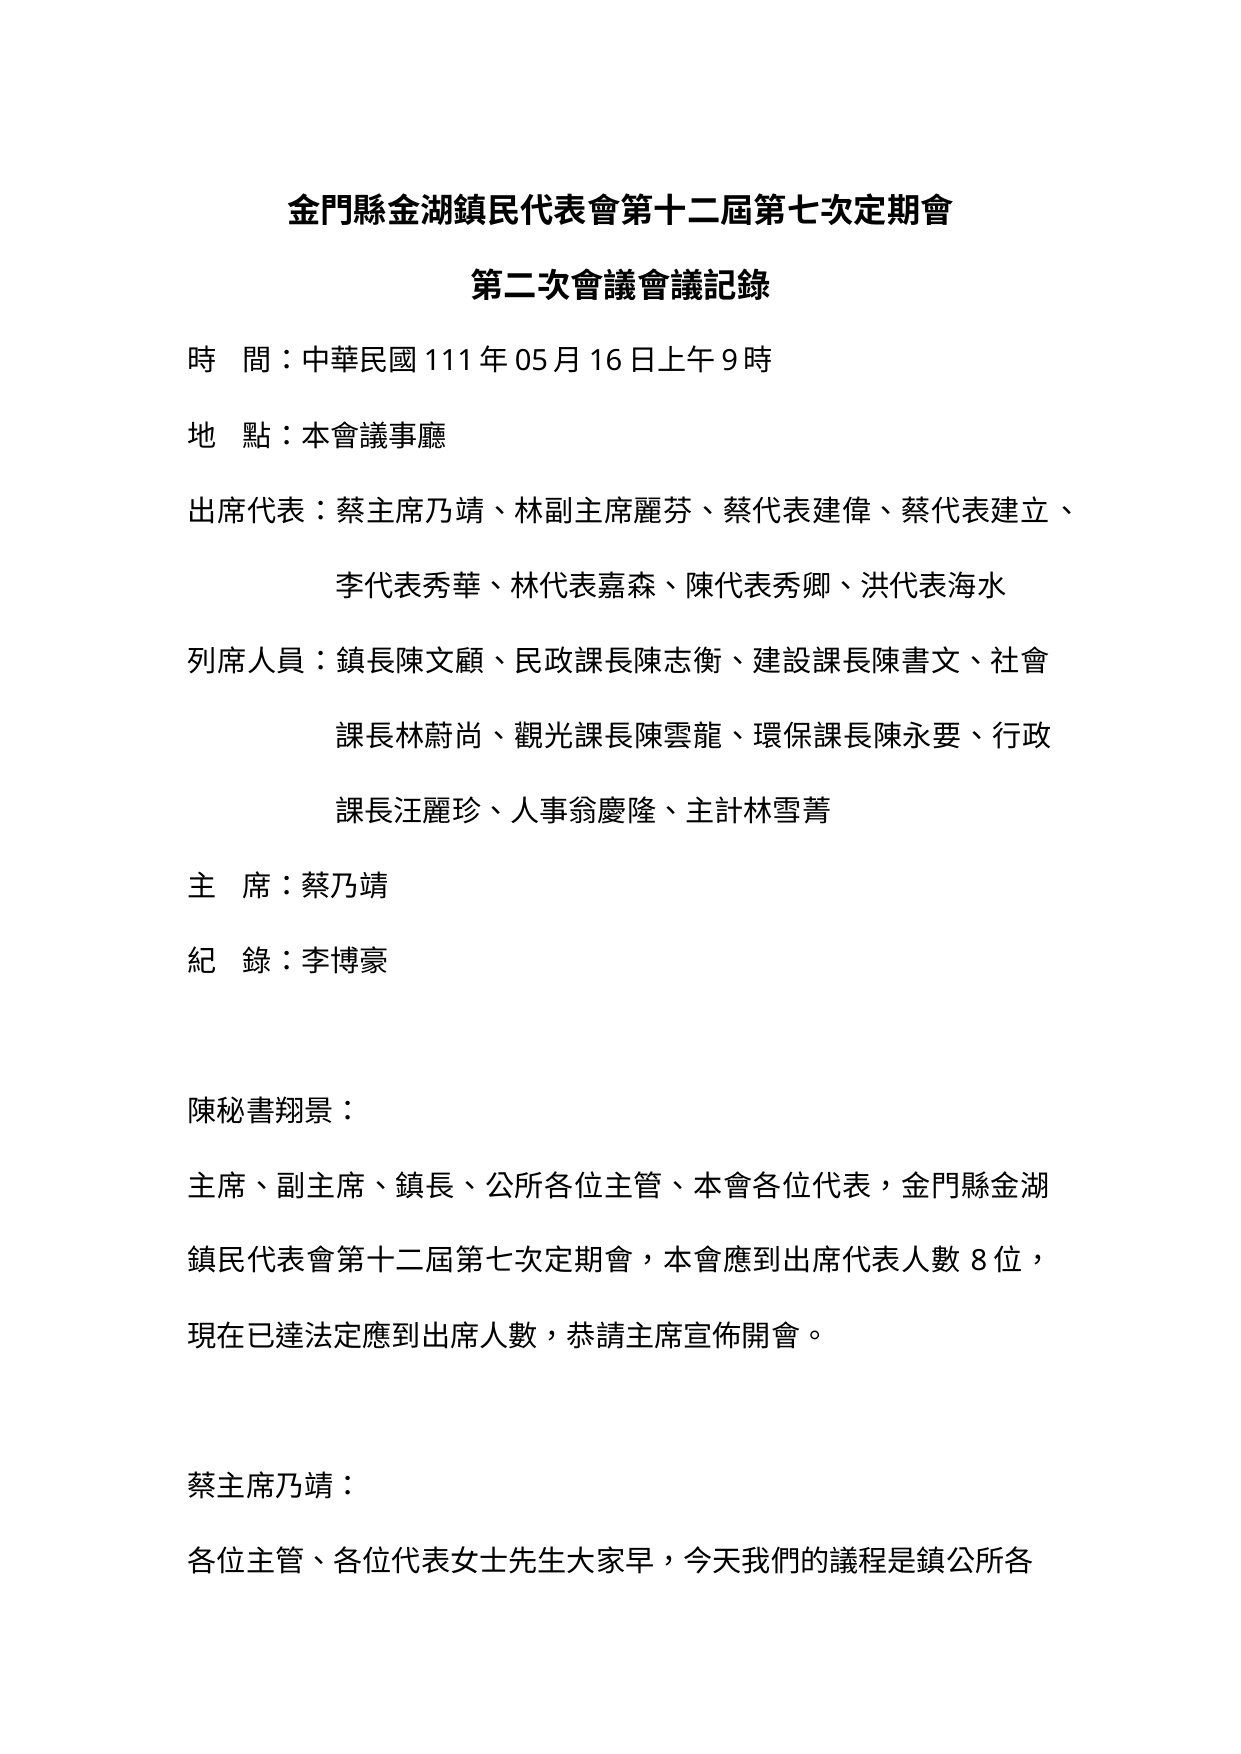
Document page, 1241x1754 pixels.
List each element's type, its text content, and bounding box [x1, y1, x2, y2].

text 時 間：中華民國111年05月16日上午9時 [187, 314, 1053, 389]
text 各位主管、各位代表女士先生大家早，今天我們的議程是鎮公所各 [187, 1514, 1053, 1589]
text 第二次會議會議記錄 [187, 239, 1053, 314]
text 紀 錄：李博豪 [187, 914, 1053, 989]
text 列席人員：鎮長陳文顧、民政課長陳志衡、建設課長陳書文、社會課長林蔚尚、觀光課長陳雲龍、環保課長陳永要、行政課長汪麗珍、人事翁慶隆、主計林雪菁 [187, 614, 1053, 839]
text 出席代表：蔡主席乃靖、林副主席麗芬、蔡代表建偉、蔡代表建立、李代表秀華、林代表嘉森、陳代表秀卿、洪代表海水 [187, 464, 1053, 614]
text 蔡主席乃靖： [187, 1439, 1053, 1514]
text 金門縣金湖鎮民代表會第十二屆第七次定期會 [187, 164, 1053, 239]
text 主席、副主席、鎮長、公所各位主管、本會各位代表，金門縣金湖鎮民代表會第十二屆第七次定期會，本會應到出席代表人數8位，現在已達法定應到出席人數，恭請主席宣佈開會。 [187, 1139, 1053, 1364]
text 陳秘書翔景： [187, 1064, 1053, 1139]
text 地 點：本會議事廳 [187, 389, 1053, 464]
text 主 席：蔡乃靖 [187, 839, 1053, 914]
